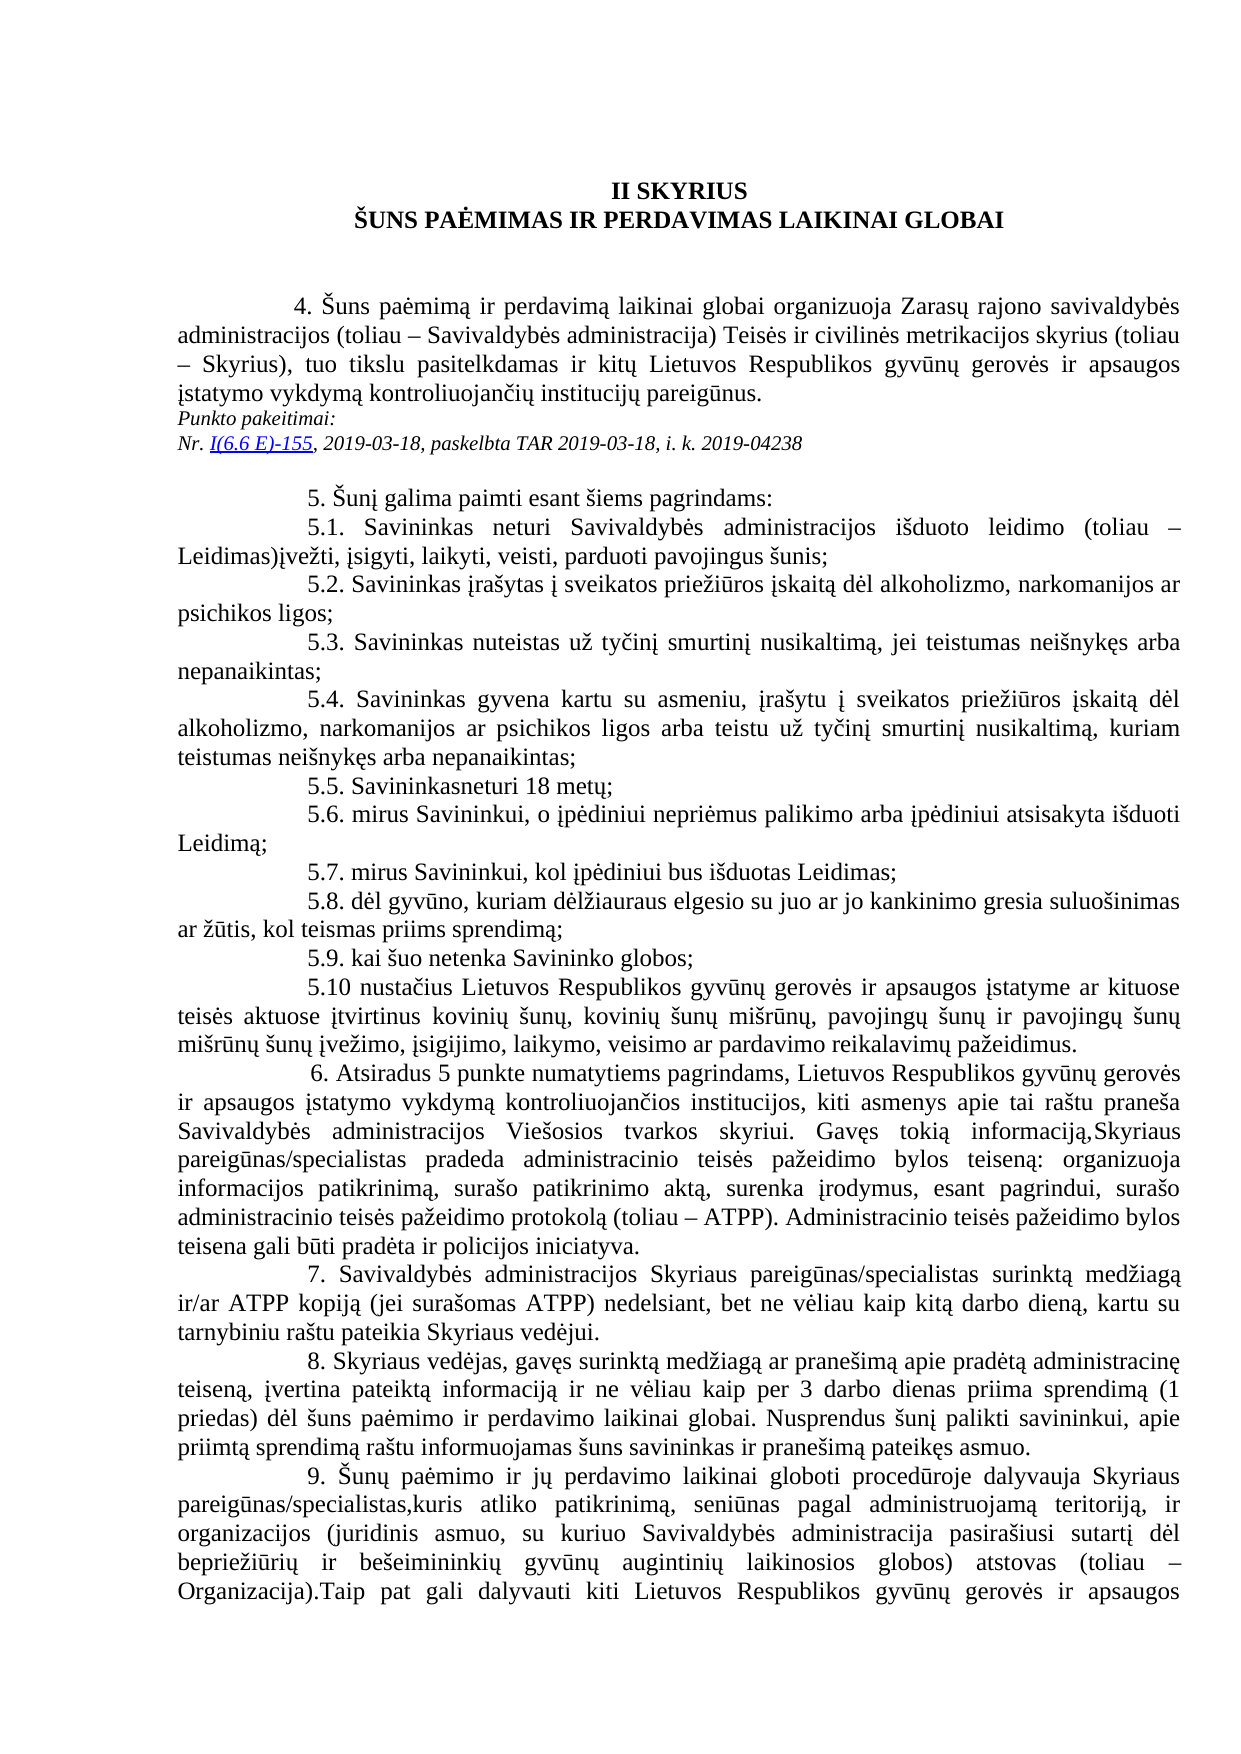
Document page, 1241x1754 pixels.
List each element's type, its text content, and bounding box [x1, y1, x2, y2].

text 5.8. dėl gyvūno, kuriam dėlžiauraus elgesio su juo ar jo kankinimo gresia suluošinimas ar žūtis, kol teismas priims sprendimą; [177, 886, 1181, 943]
text 5. Šunį galima paimti esant šiems pagrindams: [177, 483, 1181, 512]
text ŠUNS PAĖMIMAS IR PERDAVIMAS LAIKINAI GLOBAI [177, 205, 1181, 234]
text 5.7. mirus Savininkui, kol įpėdiniui bus išduotas Leidimas; [177, 857, 1181, 886]
text 7. Savivaldybės administracijos Skyriaus pareigūnas/specialistas surinktą medžiagą ir/ar ATPP kopiją (jei surašomas ATPP) nedelsiant, bet ne vėliau kaip kitą darbo dieną, kartu su tarnybiniu raštu pateikia Skyriaus vedėjui. [177, 1259, 1181, 1346]
text 5.3. Savininkas nuteistas už tyčinį smurtinį nusikaltimą, jei teistumas neišnykęs arba nepanaikintas; [177, 627, 1181, 684]
text 5.1. Savininkas neturi Savivaldybės administracijos išduoto leidimo (toliau – Leidimas)įvežti, įsigyti, laikyti, veisti, parduoti pavojingus šunis; [177, 512, 1181, 569]
text 5.9. kai šuo netenka Savininko globos; [177, 943, 1181, 972]
text II SKYRIUS [177, 176, 1181, 205]
text 6. Atsiradus 5 punkte numatytiems pagrindams, Lietuvos Respublikos gyvūnų gerovės ir apsaugos įstatymo vykdymą kontroliuojančios institucijos, kiti asmenys apie tai raštu praneša Savivaldybės administracijos Viešosios tvarkos skyriui. Gavęs tokią informaciją,Skyriaus pareigūnas/specialistas pradeda administracinio teisės pažeidimo bylos teiseną: organizuoja informacijos patikrinimą, surašo patikrinimo aktą, surenka įrodymus, esant pagrindui, surašo administracinio teisės pažeidimo protokolą (toliau – ATPP). Administracinio teisės pažeidimo bylos teisena gali būti pradėta ir policijos iniciatyva. [177, 1058, 1181, 1259]
text 5.6. mirus Savininkui, o įpėdiniui nepriėmus palikimo arba įpėdiniui atsisakyta išduoti Leidimą; [177, 799, 1181, 857]
text 4. Šuns paėmimą ir perdavimą laikinai globai organizuoja Zarasų rajono savivaldybės administracijos (toliau – Savivaldybės administracija) Teisės ir civilinės metrikacijos skyrius (toliau – Skyrius), tuo tikslu pasitelkdamas ir kitų Lietuvos Respublikos gyvūnų gerovės ir apsaugos įstatymo vykdymą kontroliuojančių institucijų pareigūnus. [177, 291, 1181, 406]
text Nr. I(6.6 E)-155, 2019-03-18, paskelbta TAR 2019-03-18, i. k. 2019-04238 [177, 430, 1181, 454]
text Punkto pakeitimai: [177, 406, 1181, 430]
text 8. Skyriaus vedėjas, gavęs surinktą medžiagą ar pranešimą apie pradėtą administracinę teiseną, įvertina pateiktą informaciją ir ne vėliau kaip per 3 darbo dienas priima sprendimą (1 priedas) dėl šuns paėmimo ir perdavimo laikinai globai. Nusprendus šunį palikti savininkui, apie priimtą sprendimą raštu informuojamas šuns savininkas ir pranešimą pateikęs asmuo. [177, 1346, 1181, 1461]
text 5.5. Savininkasneturi 18 metų; [177, 771, 1181, 799]
text 5.2. Savininkas įrašytas į sveikatos priežiūros įskaitą dėl alkoholizmo, narkomanijos ar psichikos ligos; [177, 569, 1181, 627]
text 5.4. Savininkas gyvena kartu su asmeniu, įrašytu į sveikatos priežiūros įskaitą dėl alkoholizmo, narkomanijos ar psichikos ligos arba teistu už tyčinį smurtinį nusikaltimą, kuriam teistumas neišnykęs arba nepanaikintas; [177, 684, 1181, 771]
text 9. Šunų paėmimo ir jų perdavimo laikinai globoti procedūroje dalyvauja Skyriaus pareigūnas/specialistas,kuris atliko patikrinimą, seniūnas pagal administruojamą teritoriją, ir organizacijos (juridinis asmuo, su kuriuo Savivaldybės administracija pasirašiusi sutartį dėl bepriežiūrių ir bešeimininkių gyvūnų augintinių laikinosios globos) atstovas (toliau –Organizacija).Taip pat gali dalyvauti kiti Lietuvos Respublikos gyvūnų gerovės ir apsaugos [177, 1461, 1181, 1604]
text 5.10 nustačius Lietuvos Respublikos gyvūnų gerovės ir apsaugos įstatyme ar kituose teisės aktuose įtvirtinus kovinių šunų, kovinių šunų mišrūnų, pavojingų šunų ir pavojingų šunų mišrūnų šunų įvežimo, įsigijimo, laikymo, veisimo ar pardavimo reikalavimų pažeidimus. [177, 972, 1181, 1058]
